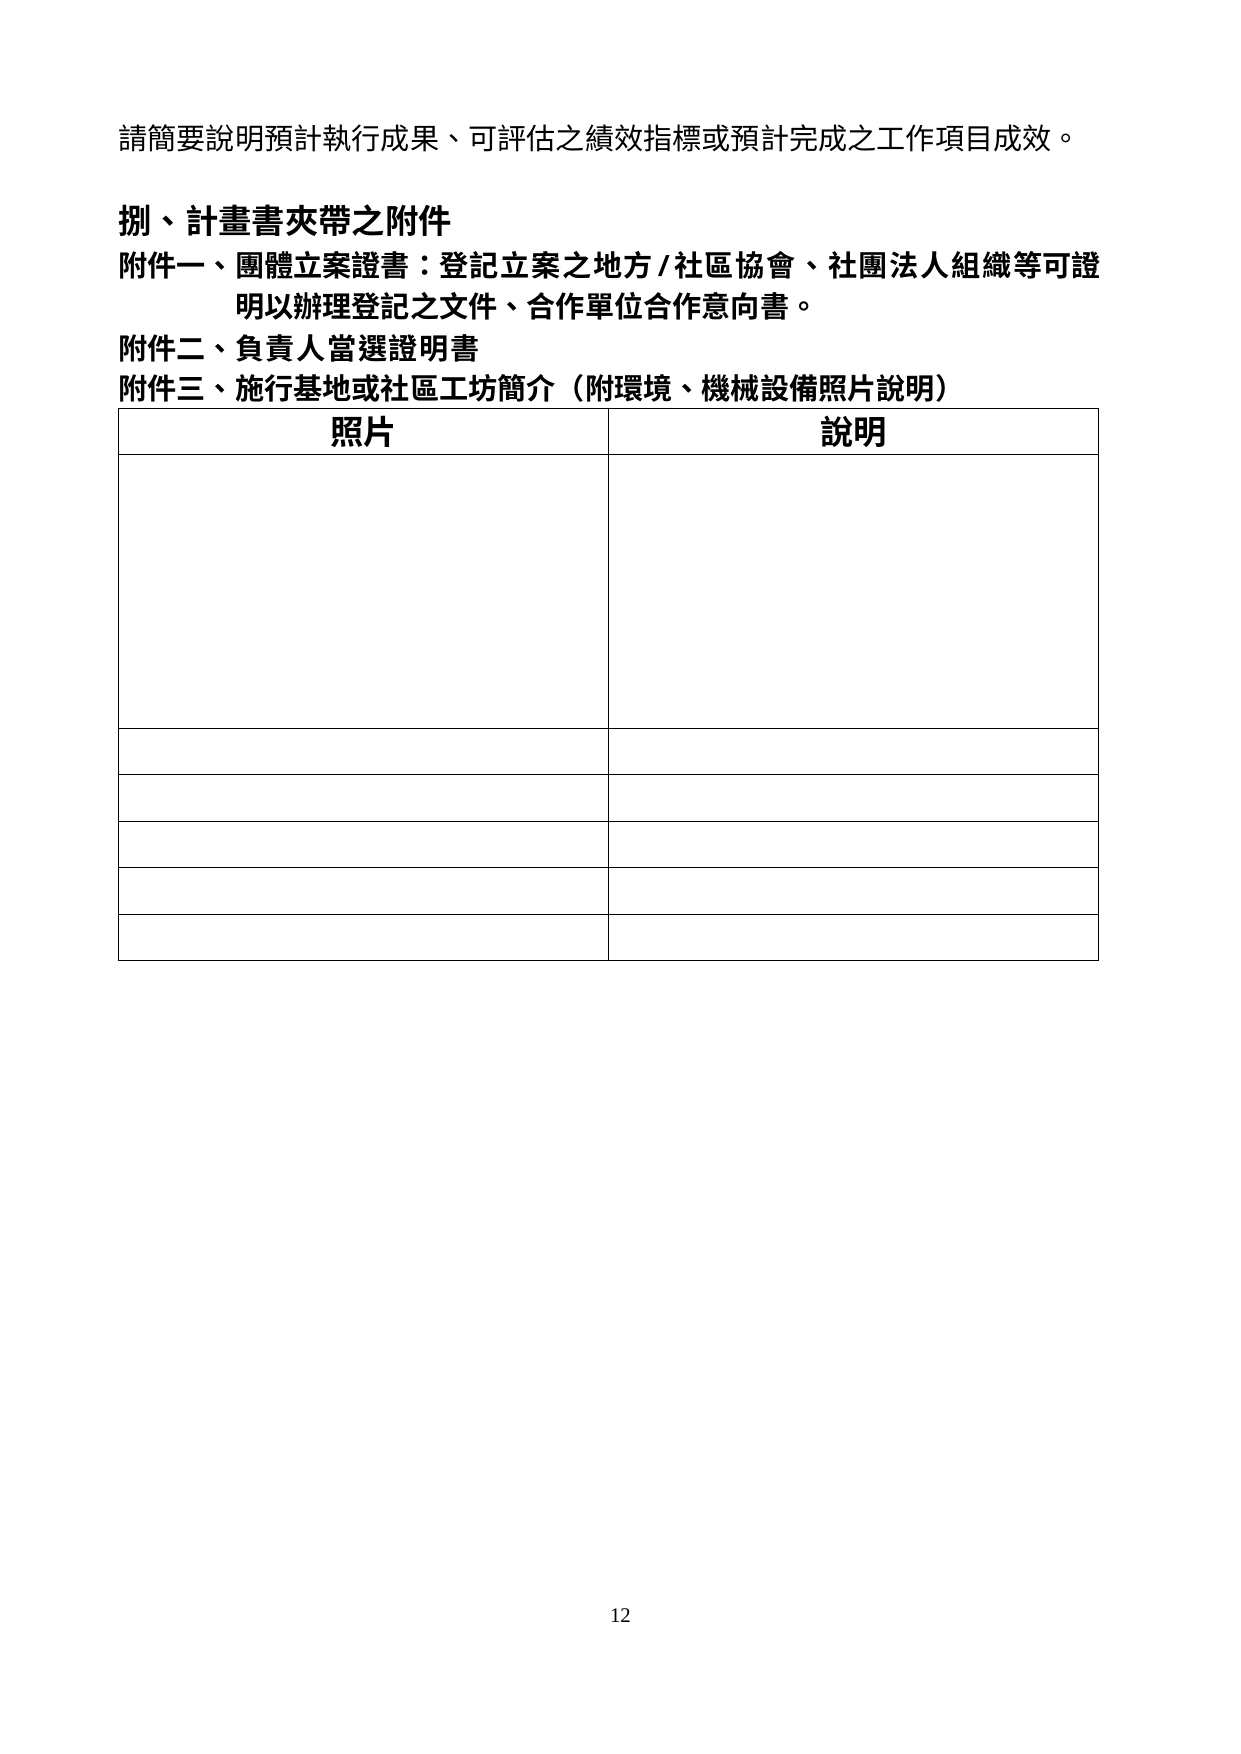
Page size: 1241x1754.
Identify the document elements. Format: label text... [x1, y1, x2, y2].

text 附件一、團體立案證書：登記立案之地方/社區協會、社團法人組織等可證明以辦理登記之文件、合作單位合作意向書。 [118, 243, 1122, 326]
table_cell [609, 868, 1098, 913]
table_cell [609, 822, 1098, 867]
table_cell [119, 868, 608, 913]
table_cell [609, 915, 1098, 960]
table_cell [119, 775, 608, 821]
table_cell [609, 729, 1098, 774]
table_header 說明 [609, 409, 1098, 454]
text 附件三、施行基地或社區工坊簡介（附環境、機械設備照片說明） [118, 368, 1122, 408]
table_cell [119, 455, 608, 728]
table_cell [119, 822, 608, 867]
table_header 照片 [119, 409, 608, 454]
text 附件二、負責人當選證明書 [118, 326, 1122, 368]
table_cell [609, 455, 1098, 728]
text 捌、計畫書夾帶之附件 [118, 197, 1122, 243]
table_cell [609, 775, 1098, 821]
text 請簡要說明預計執行成果、可評估之績效指標或預計完成之工作項目成效。 [118, 118, 1122, 158]
table_cell [119, 729, 608, 774]
table_cell [119, 915, 608, 960]
